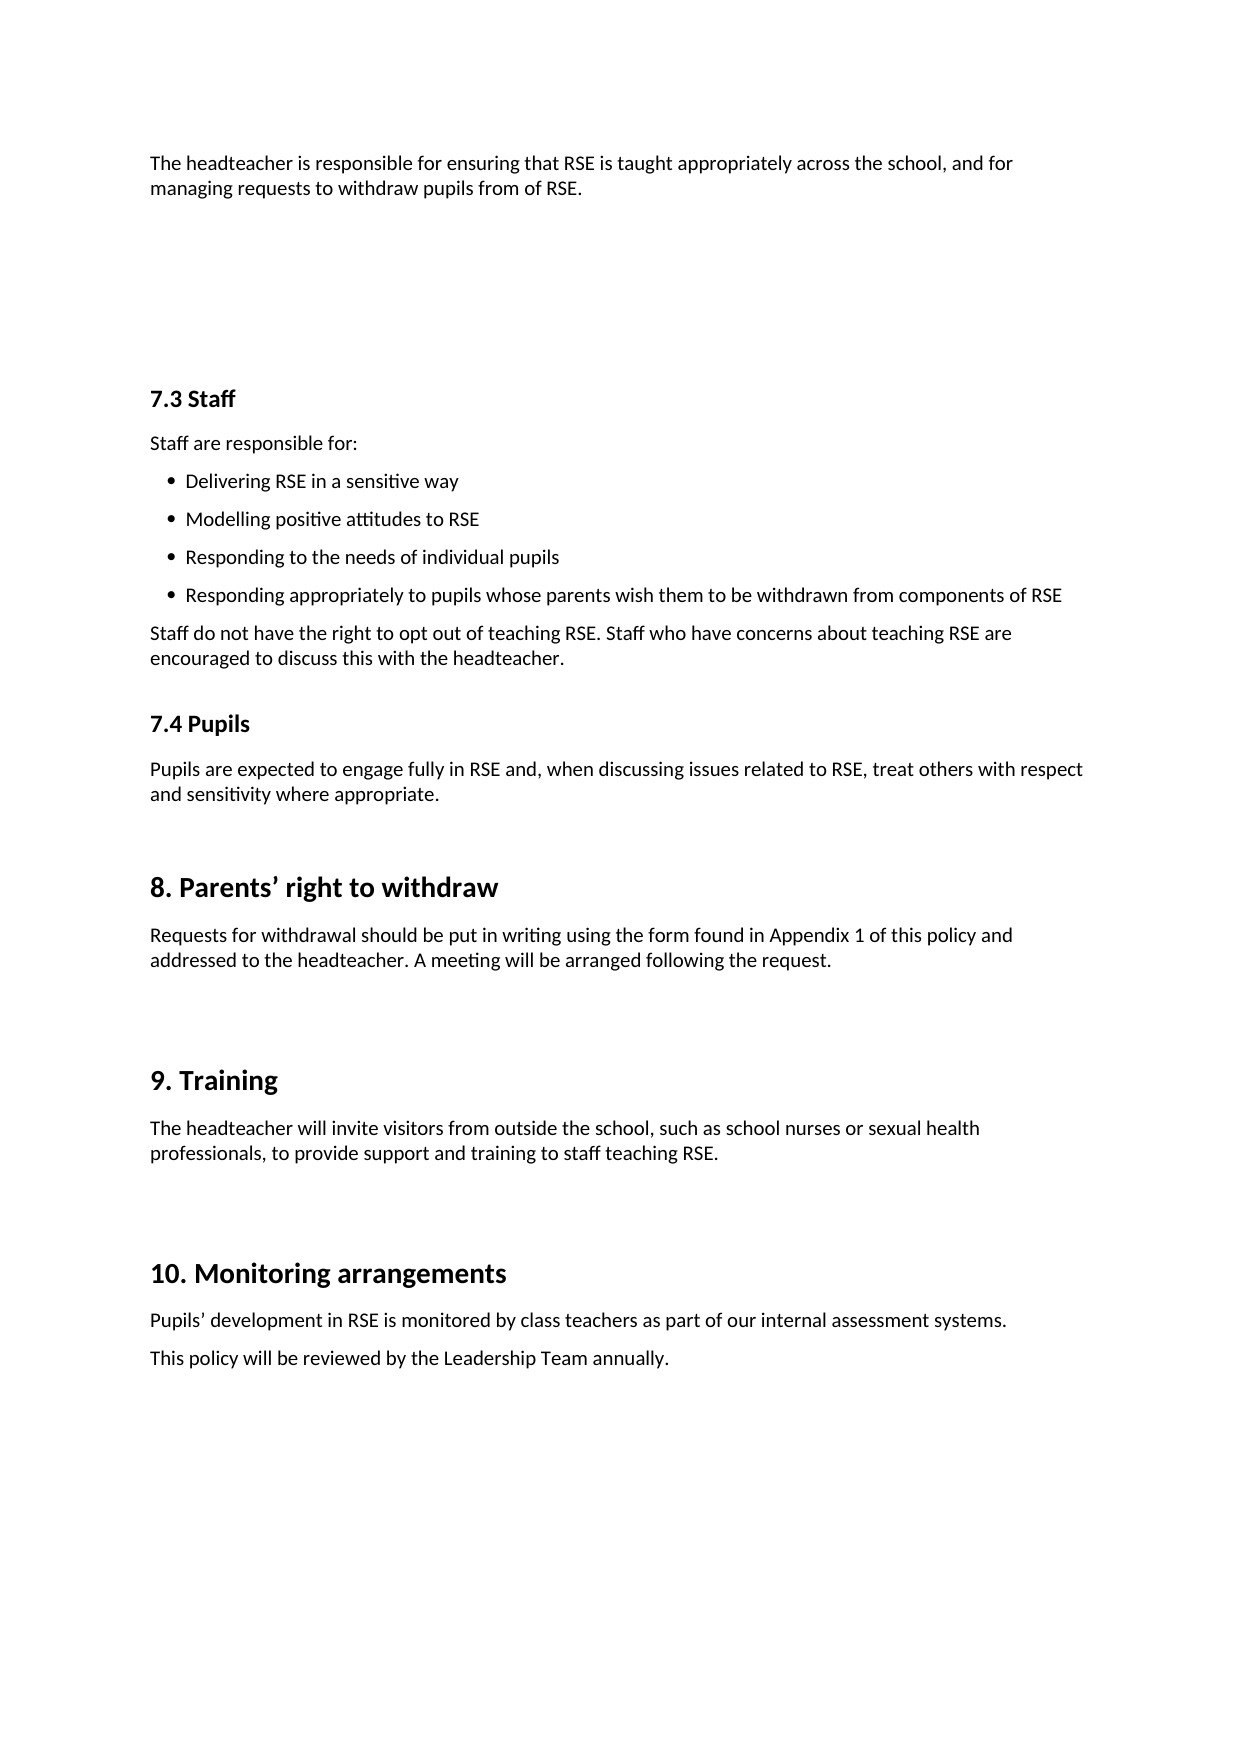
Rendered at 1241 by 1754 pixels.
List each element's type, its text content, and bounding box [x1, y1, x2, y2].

list Delivering RSE in a sensitive way [168, 468, 1090, 494]
text Staff are responsible for: [150, 431, 1090, 456]
subtitle 10. Monitoring arrangements [150, 1255, 1090, 1291]
text Pupils are expected to engage fully in RSE and, when discussing issues related to RSE, treat others with respect and sensitivity where appropriate. [150, 756, 1090, 807]
text Requests for withdrawal should be put in writing using the form found in Appendix 1 of this policy and addressed to the headteacher. A meeting will be arranged following the request. [150, 922, 1090, 973]
subtitle 9. Training [150, 1062, 1090, 1098]
subtitle 8. Parents’ right to withdraw [150, 869, 1090, 905]
text This policy will be reviewed by the Leadership Team annually. [150, 1346, 1090, 1371]
text The headteacher will invite visitors from outside the school, such as school nurses or sexual health professionals, to provide support and training to staff teaching RSE. [150, 1115, 1090, 1166]
list Responding appropriately to pupils whose parents wish them to be withdrawn from components of RSE [168, 582, 1090, 608]
text Staff do not have the right to opt out of teaching RSE. Staff who have concerns about teaching RSE are encouraged to discuss this with the headteacher. [150, 620, 1090, 671]
text 7.4 Pupils [150, 708, 1090, 739]
text Pupils’ development in RSE is monitored by class teachers as part of our internal assessment systems. [150, 1308, 1090, 1333]
list Responding to the needs of individual pupils [168, 544, 1090, 570]
list Modelling positive attitudes to RSE [168, 506, 1090, 532]
text 7.3 Staff [150, 383, 1090, 414]
text The headteacher is responsible for ensuring that RSE is taught appropriately across the school, and for managing requests to withdraw pupils from of RSE. [150, 150, 1090, 201]
